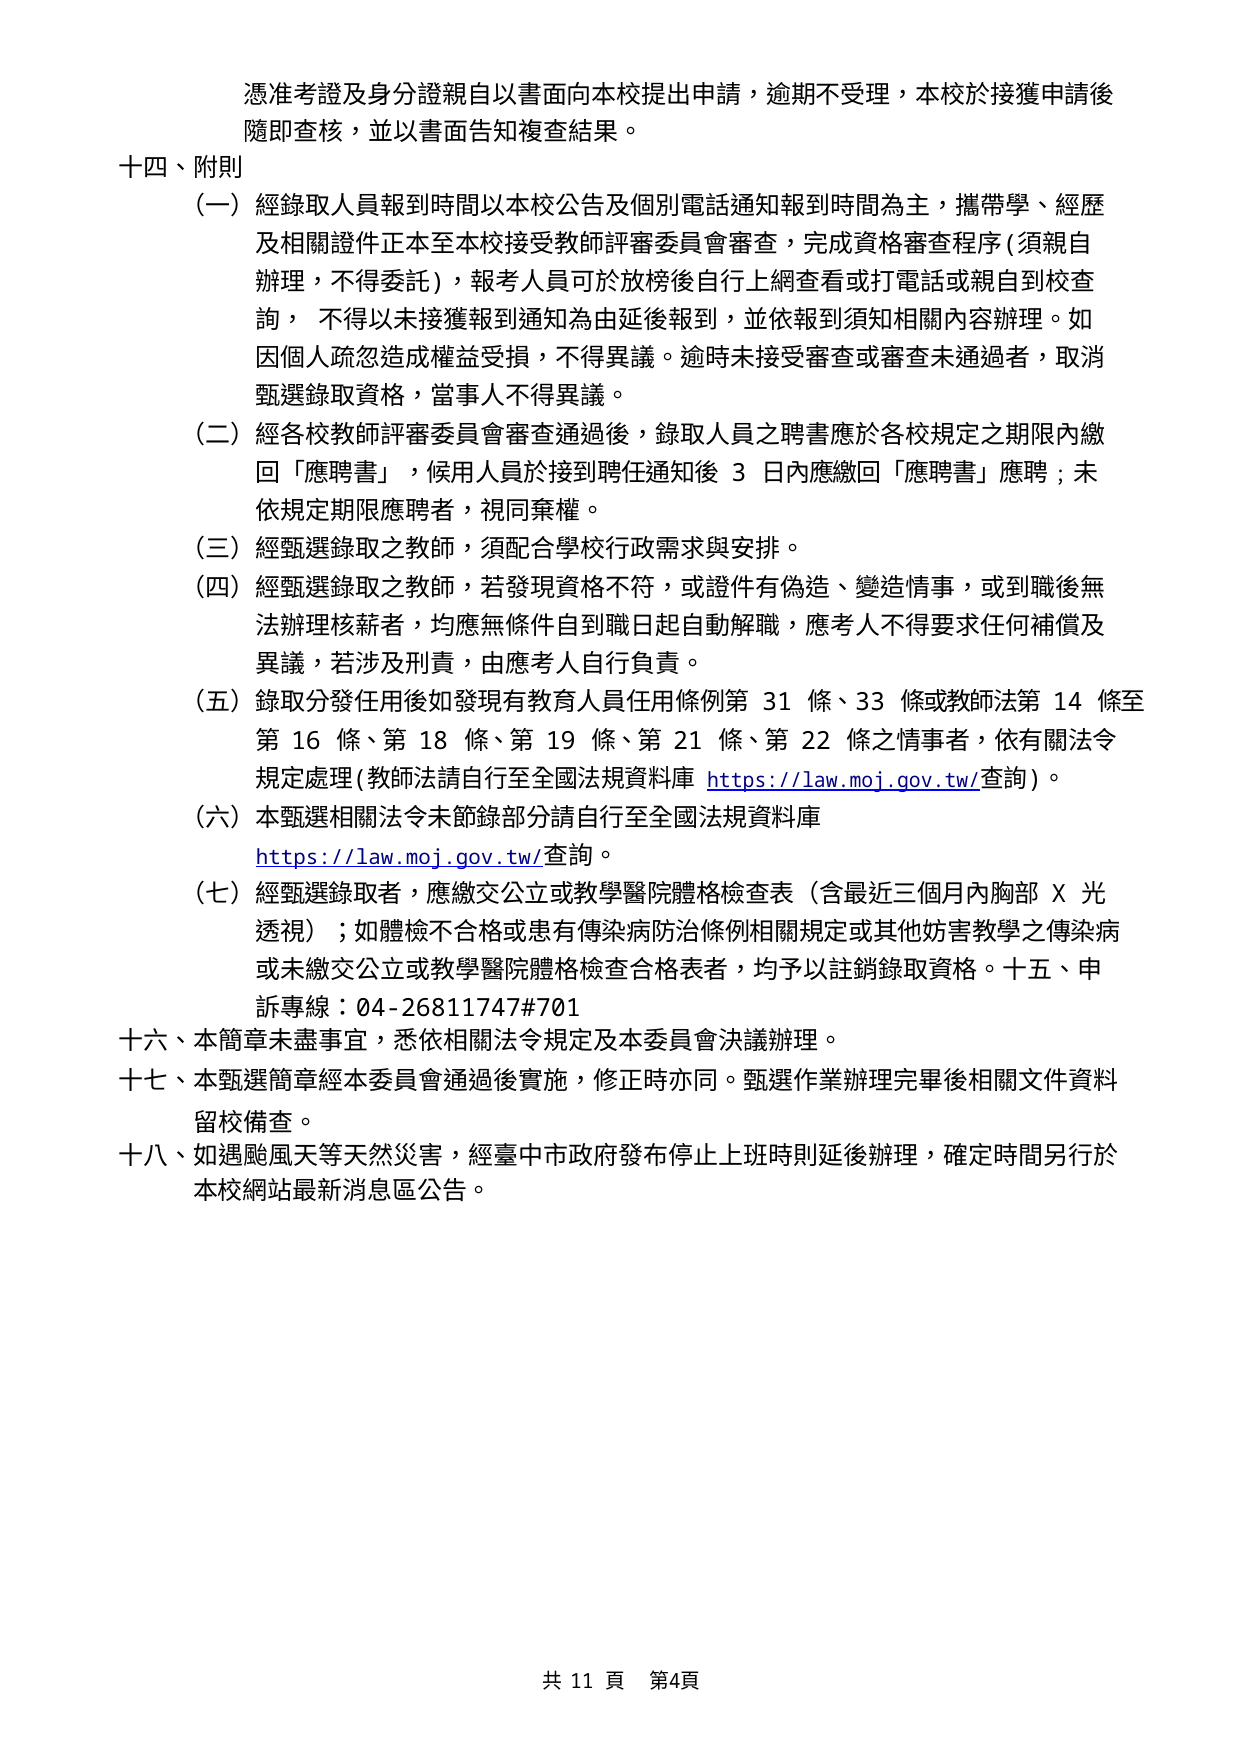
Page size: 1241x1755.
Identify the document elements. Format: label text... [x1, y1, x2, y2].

text 本校網站最新消息區公告。 [118, 1170, 494, 1207]
text 第 16 條、第 18 條、第 19 條、第 21 條、第 22 條之情事者，依有關法令規定處理(教師法請自行至全國法規資料庫 https://law.moj.gov.tw/查詢)。 [256, 721, 1119, 795]
text 十四、附則 [118, 147, 1224, 184]
text （一）經錄取人員報到時間以本校公告及個別電話通知報到時間為主，攜帶學、經歷及相關證件正本至本校接受教師評審委員會審查，完成資格審查程序(須親自辦理，不得委託)，報考人員可於放榜後自行上網查看或打電話或親自到校查詢， 不得以未接獲報到通知為由延後報到，並依報到須知相關內容辦理。如因個人疏忽造成權益受損，不得異議。逾時未接受審查或審查未通過者，取消甄選錄取資格，當事人不得異議。 [181, 186, 1114, 412]
text （四）經甄選錄取之教師，若發現資格不符，或證件有偽造、變造情事，或到職後無法辦理核薪者，均應無條件自到職日起自動解職，應考人不得要求任何補償及異議，若涉及刑責，由應考人自行負責。 [181, 567, 1106, 680]
text （六）本甄選相關法令未節錄部分請自行至全國法規資料庫 https://law.moj.gov.tw/查詢。 [181, 797, 1103, 871]
text （七）經甄選錄取者，應繳交公立或教學醫院體格檢查表（含最近三個月內胸部 X 光透視）；如體檢不合格或患有傳染病防治條例相關規定或其他妨害教學之傳染病或未繳交公立或教學醫院體格檢查合格表者，均予以註銷錄取資格。十五、申訴專線：04-26811747#701 [181, 873, 1123, 1023]
text 十七、本甄選簡章經本委員會通過後實施，修正時亦同。甄選作業辦理完畢後相關文件資料留校備查。 [118, 1061, 1119, 1138]
text 憑准考證及身分證親自以書面向本校提出申請，逾期不受理，本校於接獲申請後隨即查核，並以書面告知複查結果。 [243, 75, 1119, 147]
text （五）錄取分發任用後如發現有教育人員任用條例第 31 條、33 條或教師法第 14 條至 [181, 682, 1224, 718]
text （三）經甄選錄取之教師，須配合學校行政需求與安排。 [181, 528, 1224, 565]
text （二）經各校教師評審委員會審查通過後，錄取人員之聘書應於各校規定之期限內繳回「應聘書」，候用人員於接到聘任通知後 3 日內應繳回「應聘書」應聘﹔未依規定期限應聘者，視同棄權。 [181, 414, 1123, 526]
text 十六、本簡章未盡事宜，悉依相關法令規定及本委員會決議辦理。 [118, 1025, 1224, 1055]
text 十八、如遇颱風天等天然災害，經臺中市政府發布停止上班時則延後辦理，確定時間另行於 [118, 1144, 1224, 1170]
